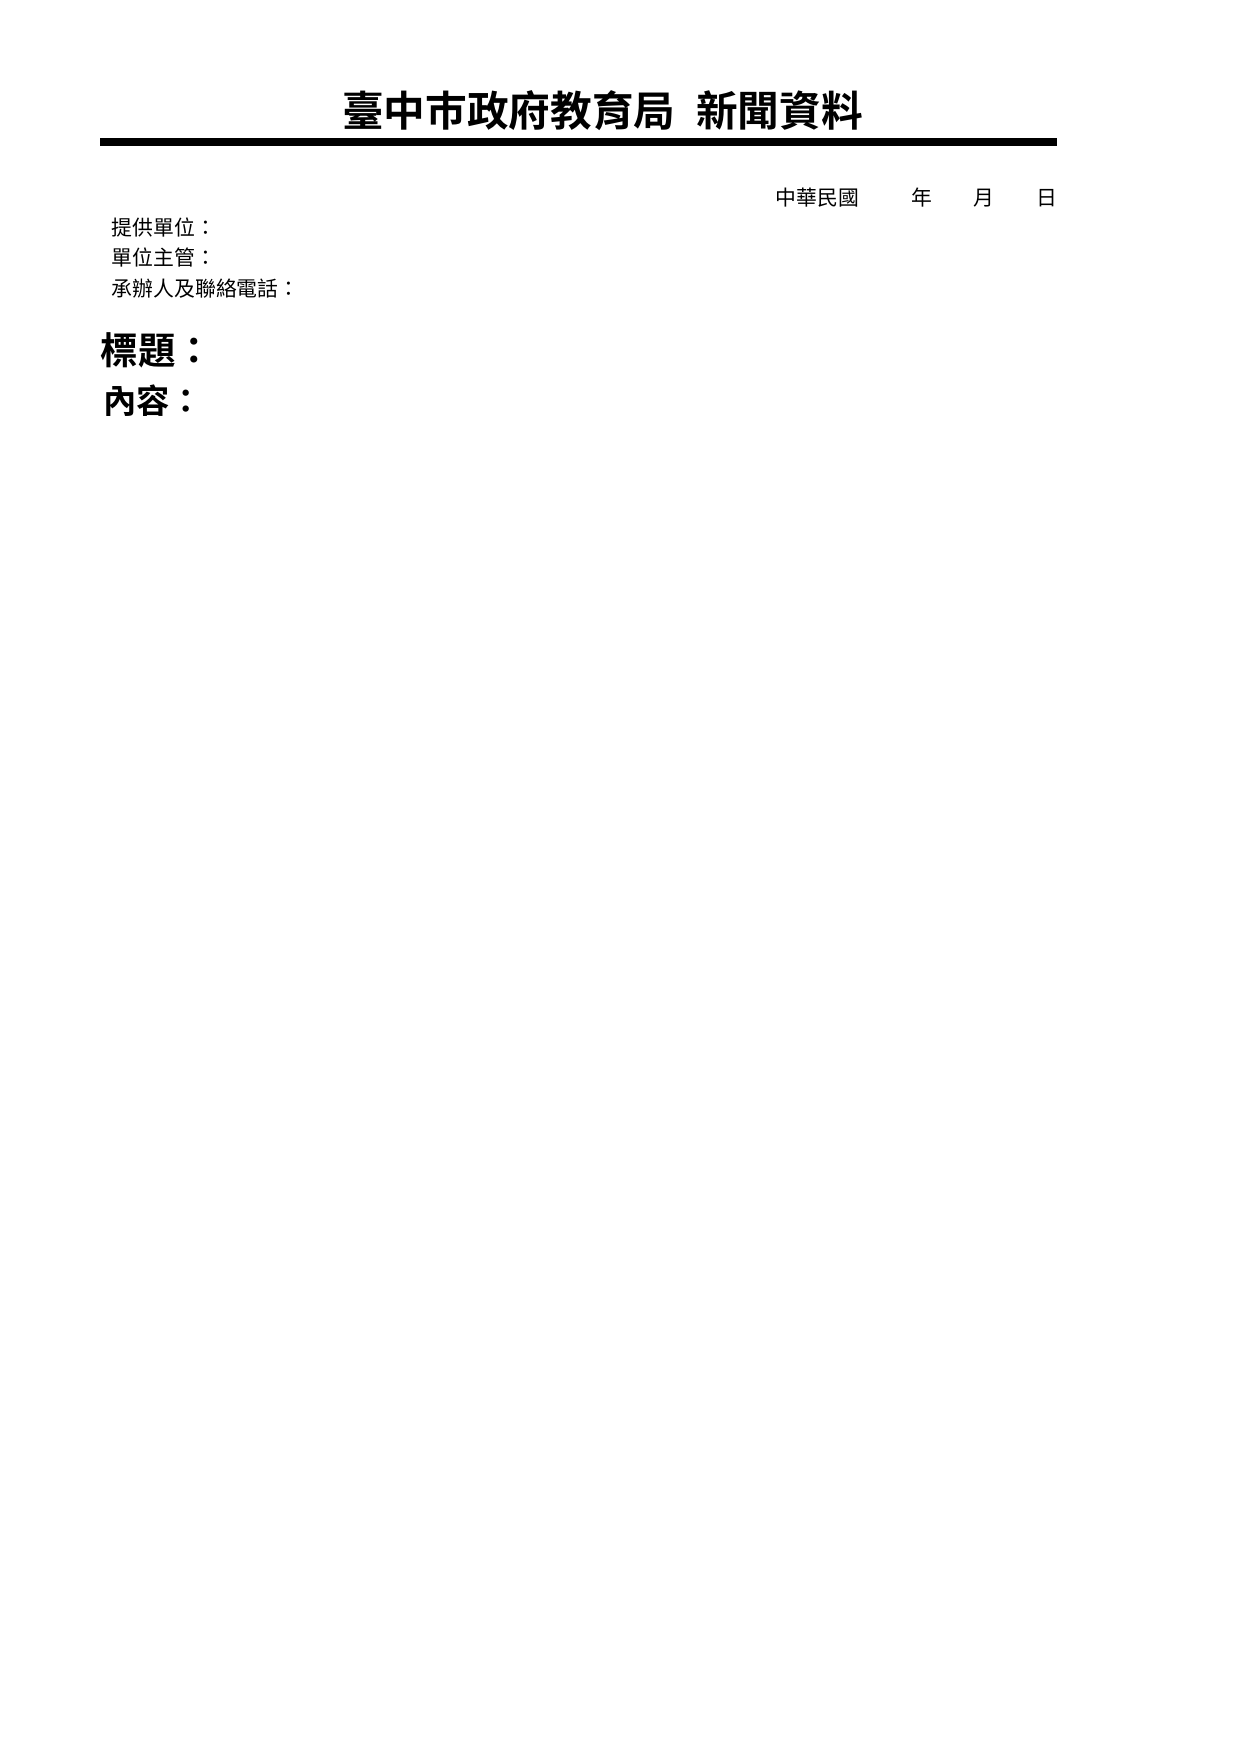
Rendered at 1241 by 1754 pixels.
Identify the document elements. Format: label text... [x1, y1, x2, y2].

table_cell [449, 242, 768, 302]
text 臺中巿政府教育局 新聞資料 [100, 66, 1146, 129]
table_cell [768, 242, 1068, 302]
table_cell 單位主管： 承辦人及聯絡電話： [100, 242, 449, 302]
table_cell 提供單位： [100, 211, 1068, 242]
table_header 中華民國 年 月 日 [100, 153, 1068, 211]
text 標題： [100, 321, 1146, 375]
text 內容： [103, 375, 1146, 423]
